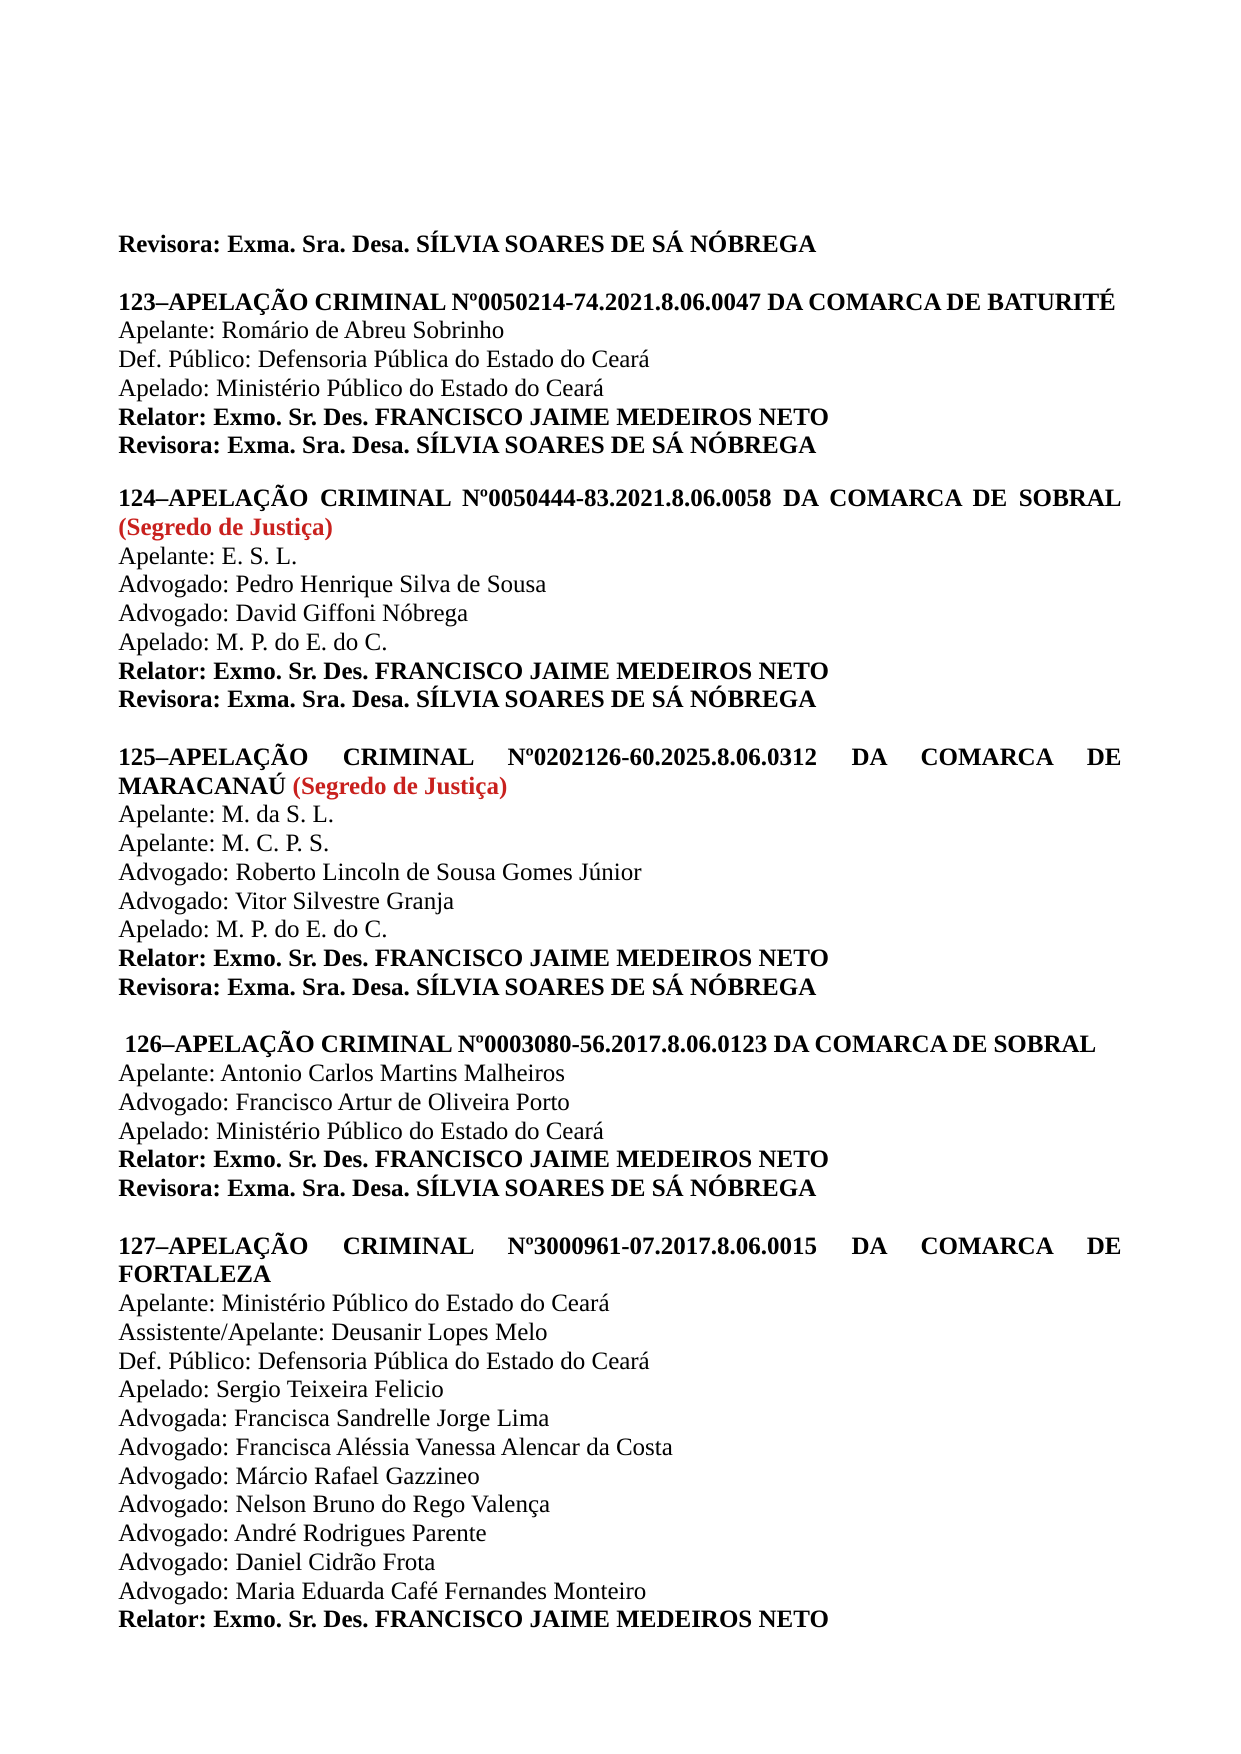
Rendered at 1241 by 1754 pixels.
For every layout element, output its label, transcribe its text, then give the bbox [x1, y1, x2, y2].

text Advogado: Daniel Cidrão Frota [118, 1547, 1122, 1576]
text 126–APELAÇÃO CRIMINAL Nº0003080-56.2017.8.06.0123 DA COMARCA DE SOBRAL [118, 1029, 1122, 1058]
text Relator: Exmo. Sr. Des. FRANCISCO JAIME MEDEIROS NETO [118, 1144, 1122, 1173]
text Relator: Exmo. Sr. Des. FRANCISCO JAIME MEDEIROS NETO [118, 943, 1122, 972]
text 127–APELAÇÃO CRIMINAL Nº3000961-07.2017.8.06.0015 DA COMARCA DE FORTALEZA [118, 1231, 1122, 1288]
text 124–APELAÇÃO CRIMINAL Nº0050444-83.2021.8.06.0058 DA COMARCA DE SOBRAL (Segredo de Justiça) [118, 483, 1122, 541]
text Apelante: Antonio Carlos Martins Malheiros [118, 1058, 1122, 1087]
text 125–APELAÇÃO CRIMINAL Nº0202126-60.2025.8.06.0312 DA COMARCA DE MARACANAÚ (Segredo de Justiça) [118, 742, 1122, 799]
text Advogado: Maria Eduarda Café Fernandes Monteiro [118, 1576, 1122, 1604]
text Advogado: Nelson Bruno do Rego Valença [118, 1489, 1122, 1518]
text Advogado: Pedro Henrique Silva de Sousa [118, 569, 1122, 598]
text Apelante: M. C. P. S. [118, 828, 1122, 857]
text Revisora: Exma. Sra. Desa. SÍLVIA SOARES DE SÁ NÓBREGA [118, 430, 1122, 459]
text Apelante: Romário de Abreu Sobrinho [118, 315, 1122, 344]
text Advogada: Francisca Sandrelle Jorge Lima [118, 1403, 1122, 1432]
text Apelante: M. da S. L. [118, 799, 1122, 828]
text Relator: Exmo. Sr. Des. FRANCISCO JAIME MEDEIROS NETO [118, 1604, 1122, 1633]
text Revisora: Exma. Sra. Desa. SÍLVIA SOARES DE SÁ NÓBREGA [118, 684, 1122, 713]
text Advogado: Vitor Silvestre Granja [118, 886, 1122, 914]
text Revisora: Exma. Sra. Desa. SÍLVIA SOARES DE SÁ NÓBREGA [118, 1173, 1122, 1202]
text Apelado: Sergio Teixeira Felicio [118, 1374, 1122, 1403]
text Revisora: Exma. Sra. Desa. SÍLVIA SOARES DE SÁ NÓBREGA [118, 229, 1122, 258]
text Apelante: E. S. L. [118, 541, 1122, 569]
text Advogado: Roberto Lincoln de Sousa Gomes Júnior [118, 857, 1122, 886]
text Apelante: Ministério Público do Estado do Ceará [118, 1288, 1122, 1317]
text Assistente/Apelante: Deusanir Lopes Melo [118, 1317, 1122, 1346]
text Advogado: André Rodrigues Parente [118, 1518, 1122, 1547]
text Apelado: M. P. do E. do C. [118, 627, 1122, 656]
text 123–APELAÇÃO CRIMINAL Nº0050214-74.2021.8.06.0047 DA COMARCA DE BATURITÉ [118, 287, 1122, 315]
text Advogado: Márcio Rafael Gazzineo [118, 1461, 1122, 1489]
text Apelado: Ministério Público do Estado do Ceará [118, 1116, 1122, 1144]
text Def. Público: Defensoria Pública do Estado do Ceará [118, 1346, 1122, 1374]
text Relator: Exmo. Sr. Des. FRANCISCO JAIME MEDEIROS NETO [118, 656, 1122, 684]
text Revisora: Exma. Sra. Desa. SÍLVIA SOARES DE SÁ NÓBREGA [118, 972, 1122, 1001]
text Def. Público: Defensoria Pública do Estado do Ceará [118, 344, 1122, 373]
text Advogado: Francisca Aléssia Vanessa Alencar da Costa [118, 1432, 1122, 1461]
text Apelado: Ministério Público do Estado do Ceará [118, 373, 1122, 402]
text Apelado: M. P. do E. do C. [118, 914, 1122, 943]
text Advogado: Francisco Artur de Oliveira Porto [118, 1087, 1122, 1116]
text Advogado: David Giffoni Nóbrega [118, 598, 1122, 627]
text Relator: Exmo. Sr. Des. FRANCISCO JAIME MEDEIROS NETO [118, 402, 1122, 430]
